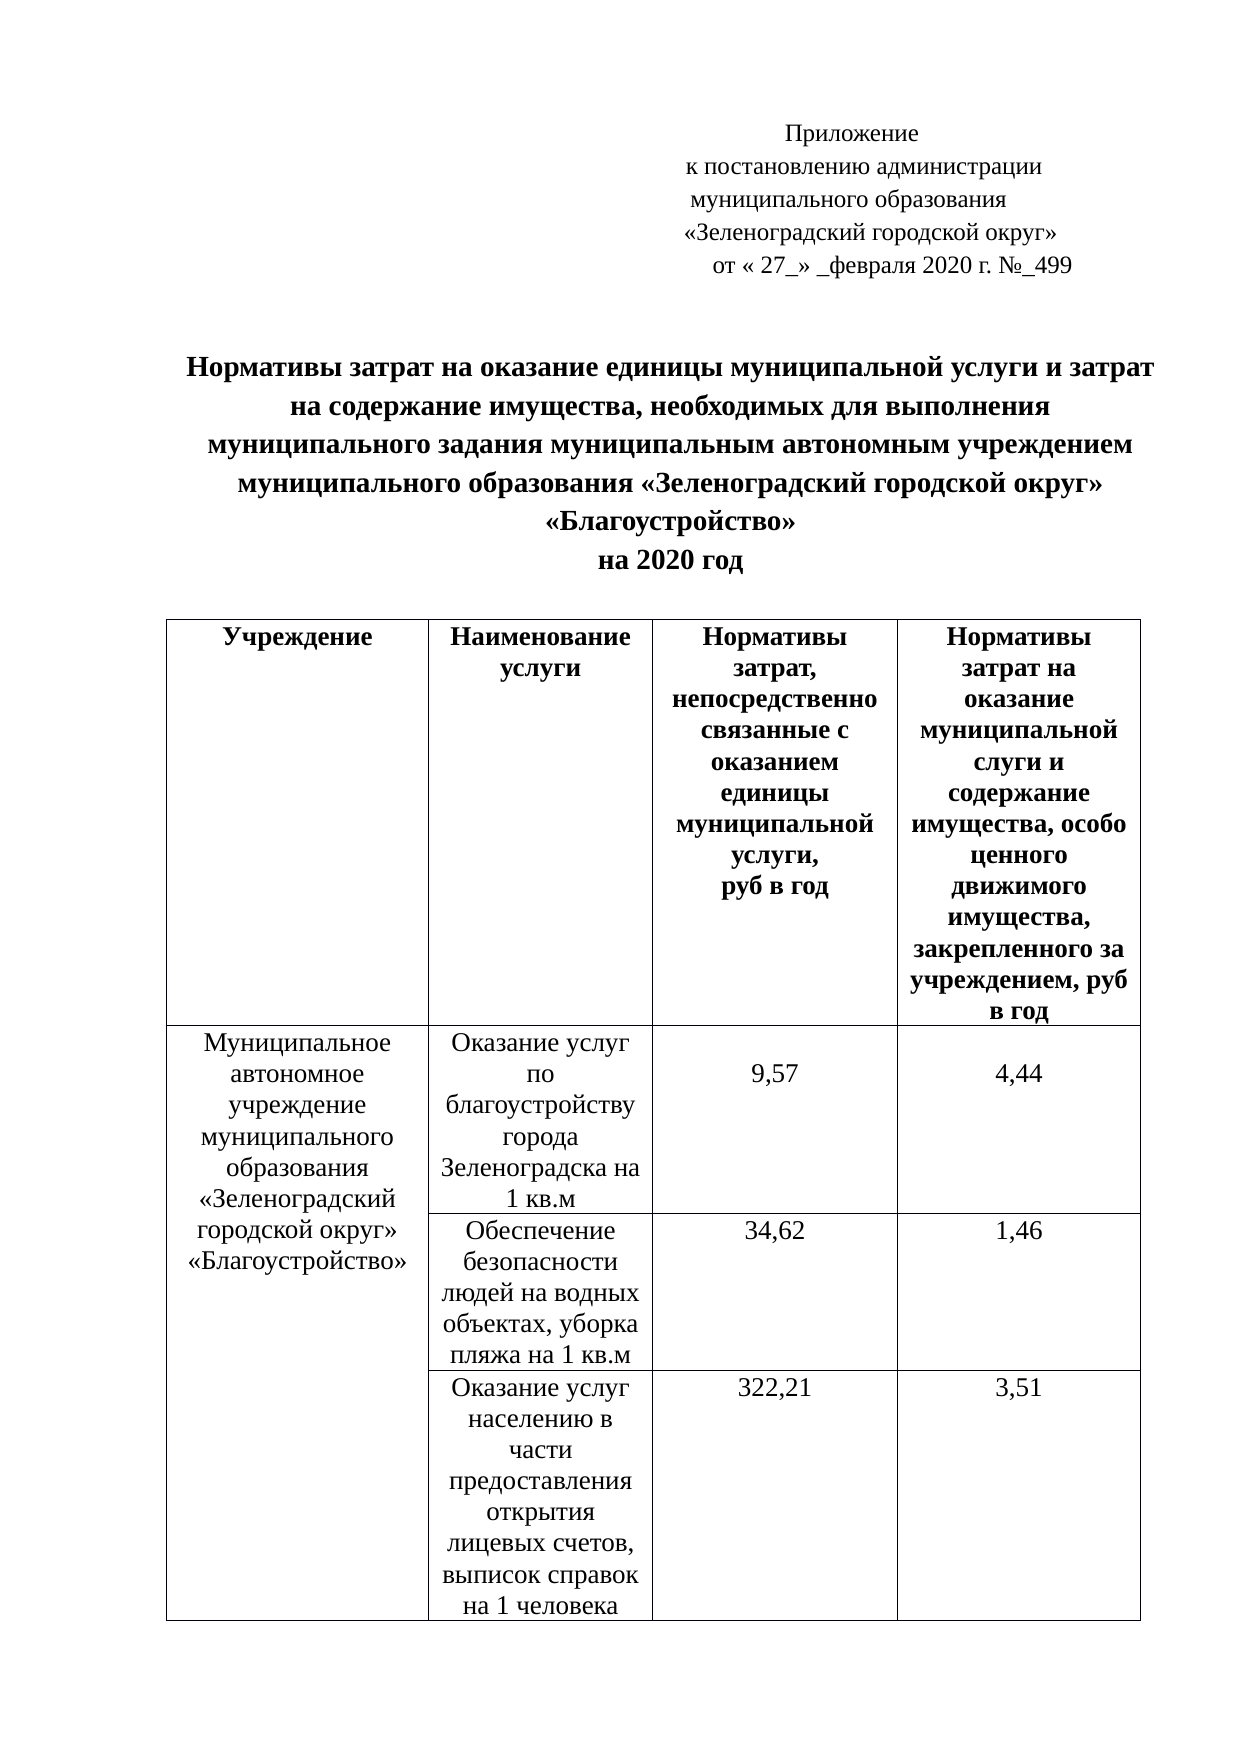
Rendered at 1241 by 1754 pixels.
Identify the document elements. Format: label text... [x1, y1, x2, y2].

table_cell 3,51 [898, 1371, 1140, 1620]
text Нормативы затрат на оказание единицы муниципальной услуги и затрат на содержание имущества, необходимых для выполнения муниципального задания муниципальным автономным учреждением муниципального образования «Зеленоградский городской округ» «Благоустройство» [177, 349, 1163, 537]
text «Зеленоградский городской округ» [177, 217, 1163, 246]
text на 2020 год [177, 542, 1163, 576]
table_header Нормативы затрат на оказание муниципальной слуги и содержание имущества, особо ценного движимого имущества, закрепленного за учреждением, руб в год [898, 620, 1140, 1025]
table_cell 1,46 [898, 1214, 1140, 1370]
table_header Наименование услуги [429, 620, 652, 1025]
table_cell 34,62 [653, 1214, 897, 1370]
table_header Учреждение [167, 620, 428, 1025]
table_cell Оказание услуг по благоустройству города Зеленоградска на 1 кв.м [429, 1026, 652, 1213]
text от « 27_» _февраля 2020 г. №_499 [177, 250, 1163, 279]
text муниципального образования [177, 184, 1163, 213]
table_cell 4,44 [898, 1026, 1140, 1213]
table_header Нормативы затрат, непосредственно связанные с оказанием единицы муниципальной услуги, руб в год [653, 620, 897, 1025]
text Приложение [177, 118, 1163, 147]
table_cell 9,57 [653, 1026, 897, 1213]
table_cell 322,21 [653, 1371, 897, 1620]
table_cell Муниципальное автономное учреждение муниципального образования «Зеленоградский городской округ» «Благоустройство» [167, 1026, 428, 1620]
table_cell Обеспечение безопасности людей на водных объектах, уборка пляжа на 1 кв.м [429, 1214, 652, 1370]
text к постановлению администрации [177, 151, 1163, 180]
table_cell Оказание услуг населению в части предоставления открытия лицевых счетов, выписок справок на 1 человека [429, 1371, 652, 1620]
